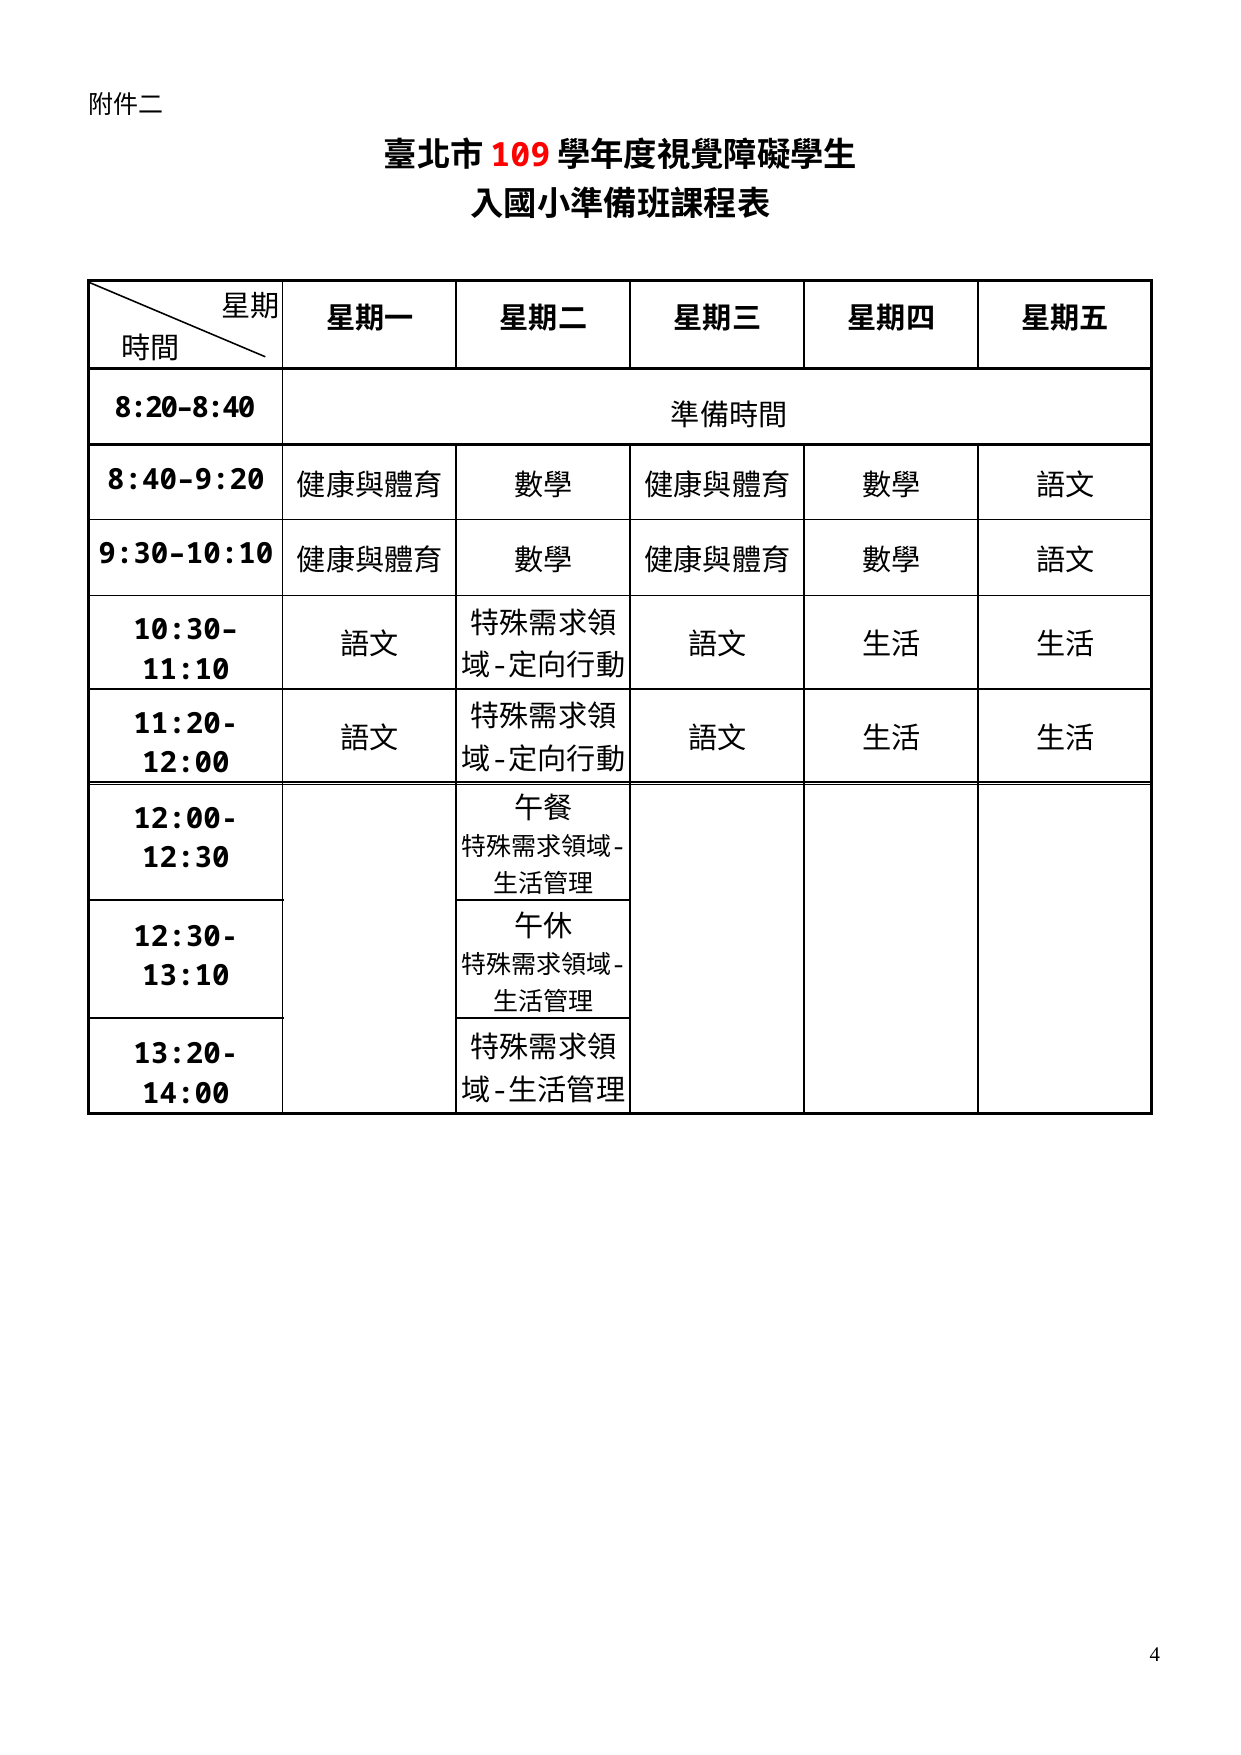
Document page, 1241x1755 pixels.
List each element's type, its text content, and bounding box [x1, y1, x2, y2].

table_cell 8:40–9:20 [90, 446, 282, 519]
table_cell [805, 785, 977, 1112]
table_cell 語文 [979, 446, 1150, 519]
table_header 星期二 [457, 282, 629, 367]
table_cell 生活 [805, 690, 977, 781]
table_header 星期 時間 [90, 282, 282, 367]
table_cell 數學 [457, 520, 629, 594]
table_cell 特殊需求領域-生活管理 [457, 1019, 629, 1112]
table_cell 午餐 特殊需求領域-生活管理 [457, 785, 629, 899]
table_cell [283, 785, 455, 1112]
table_cell 生活 [979, 596, 1150, 688]
table_cell 健康與體育 [631, 520, 803, 594]
table_cell 健康與體育 [283, 446, 455, 519]
table_cell [979, 785, 1150, 1112]
table_cell 健康與體育 [283, 520, 455, 594]
table_cell 生活 [979, 690, 1150, 781]
table_cell 數學 [805, 446, 977, 519]
table_cell 12:00-12:30 [90, 785, 282, 899]
table_header 星期一 [283, 282, 455, 367]
table_cell 特殊需求領域-定向行動 [457, 596, 629, 688]
table_cell 12:30-13:10 [90, 901, 282, 1017]
table_cell 午休 特殊需求領域-生活管理 [457, 901, 629, 1017]
table_cell [631, 785, 803, 1112]
table_cell 語文 [979, 520, 1150, 594]
table_cell 10:30–11:10 [90, 596, 282, 688]
table_header 星期四 [805, 282, 977, 367]
table_cell 數學 [457, 446, 629, 519]
table_cell 9:30–10:10 [90, 520, 282, 594]
table_cell 語文 [631, 596, 803, 688]
text 臺北市109學年度視覺障礙學生 [89, 123, 1152, 177]
table_header 星期三 [631, 282, 803, 367]
table_cell 準備時間 [283, 370, 1150, 443]
table_cell 健康與體育 [631, 446, 803, 519]
table_cell 13:20-14:00 [90, 1019, 282, 1112]
text 入國小準備班課程表 [89, 177, 1152, 225]
table_cell 語文 [631, 690, 803, 781]
table_cell 11:20-12:00 [90, 690, 282, 781]
table_cell 語文 [283, 690, 455, 781]
table_cell 生活 [805, 596, 977, 688]
text 附件二 [89, 75, 1152, 123]
table_cell 語文 [283, 596, 455, 688]
table_cell 8:20–8:40 [90, 370, 282, 443]
table_cell 特殊需求領域-定向行動 [457, 690, 629, 781]
table_cell 數學 [805, 520, 977, 594]
table_header 星期五 [979, 282, 1150, 367]
